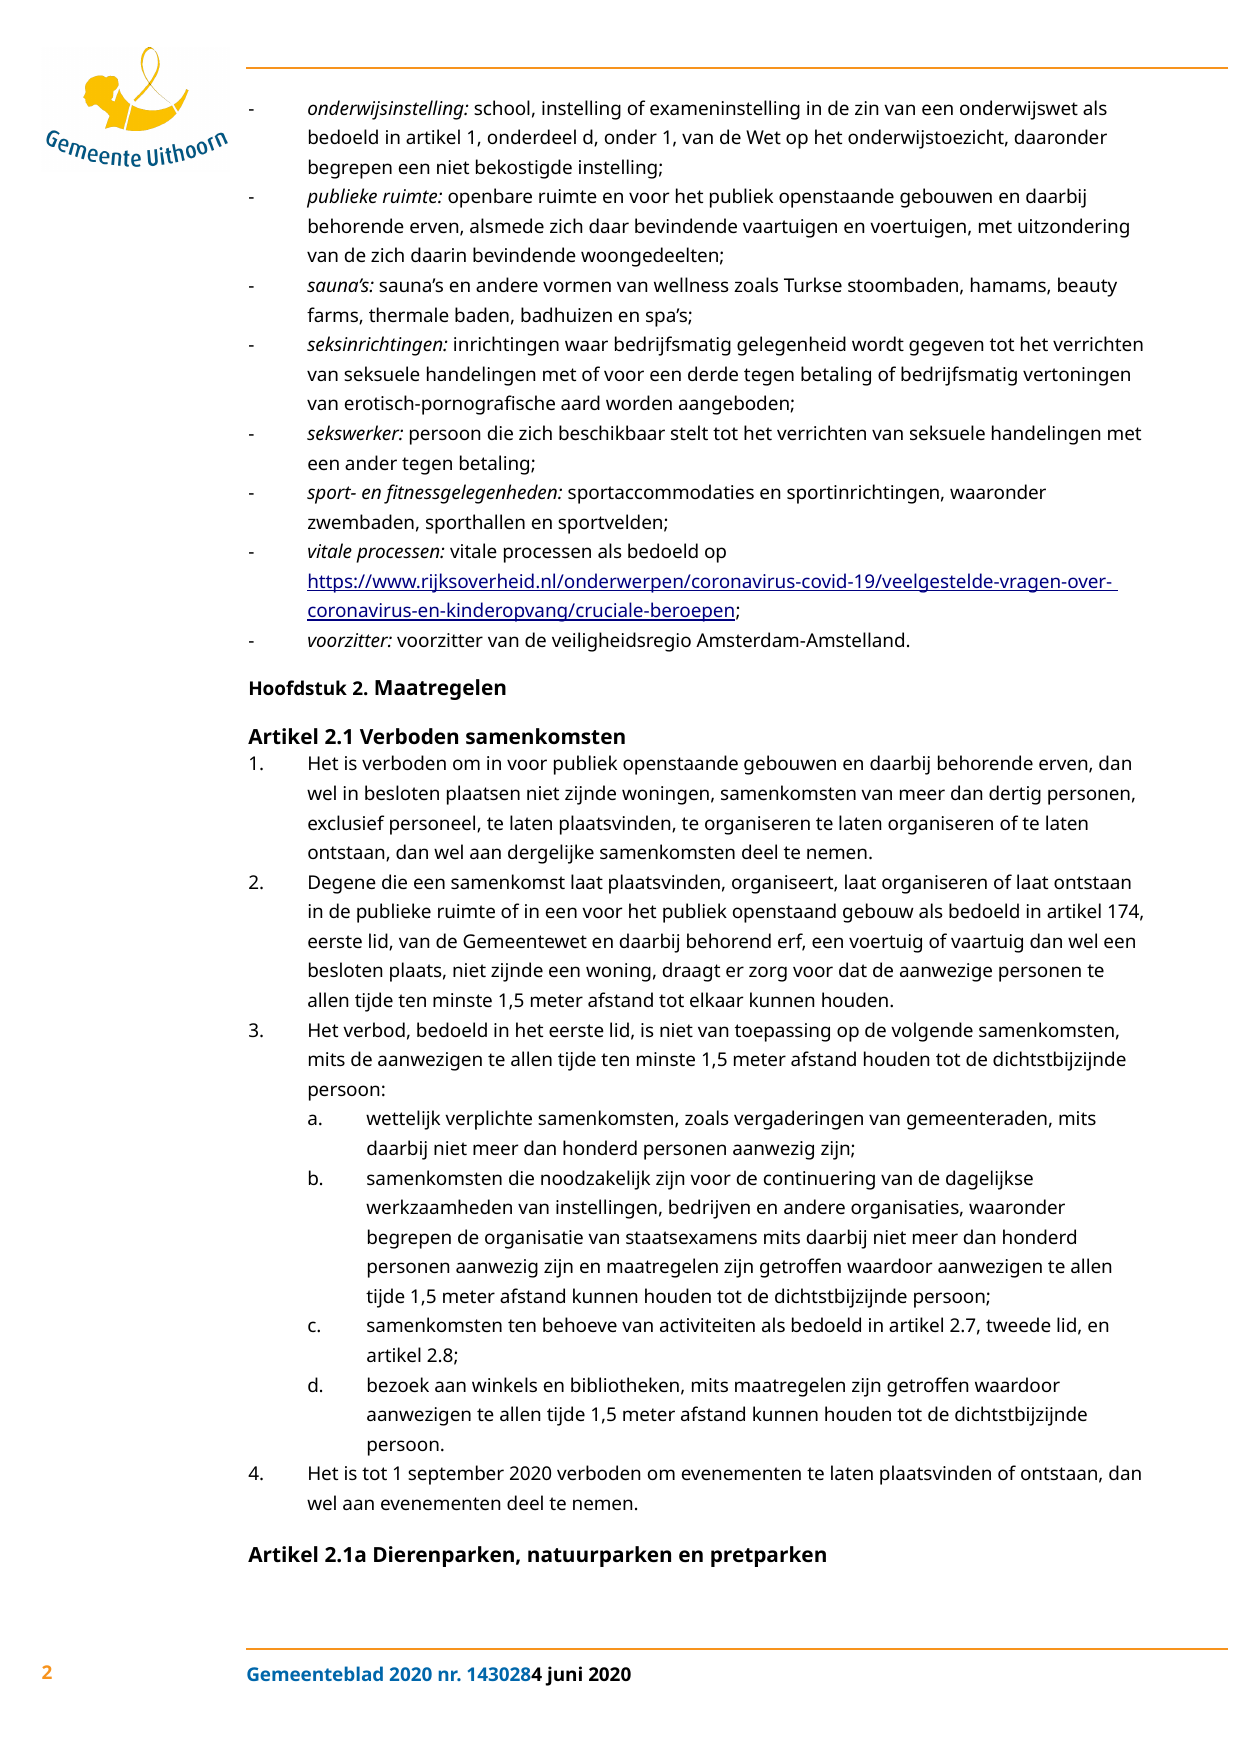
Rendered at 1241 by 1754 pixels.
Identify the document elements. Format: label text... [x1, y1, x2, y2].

list sport- en fitnessgelegenheden: sportaccommodaties en sportinrichtingen, waaronder zwembaden, sporthallen en sportvelden; [248, 479, 1152, 535]
list Het is verboden om in voor publiek openstaande gebouwen en daarbij behorende erven, dan wel in besloten plaatsen niet zijnde woningen, samenkomsten van meer dan dertig personen, exclusief personeel, te laten plaatsvinden, te organiseren te laten organiseren of te laten ontstaan, dan wel aan dergelijke samenkomsten deel te nemen. [248, 751, 1152, 865]
list seksinrichtingen: inrichtingen waar bedrijfsmatig gelegenheid wordt gegeven tot het verrichten van seksuele handelingen met of voor een derde tegen betaling of bedrijfsmatig vertoningen van erotisch-pornografische aard worden aangeboden; [248, 331, 1152, 416]
list Het verbod, bedoeld in het eerste lid, is niet van toepassing op de volgende samenkomsten, mits de aanwezigen te allen tijde ten minste 1,5 meter afstand houden tot de dichtstbijzijnde persoon: [248, 1017, 1152, 1102]
list wettelijk verplichte samenkomsten, zoals vergaderingen van gemeenteraden, mits daarbij niet meer dan honderd personen aanwezig zijn; [307, 1106, 1152, 1161]
list Degene die een samenkomst laat plaatsvinden, organiseert, laat organiseren of laat ontstaan in de publieke ruimte of in een voor het publiek openstaand gebouw als bedoeld in artikel 174, eerste lid, van de Gemeentewet en daarbij behorend erf, een voertuig of vaartuig dan wel een besloten plaats, niet zijnde een woning, draagt er zorg voor dat de aanwezige personen te allen tijde ten minste 1,5 meter afstand tot elkaar kunnen houden. [248, 869, 1152, 1013]
list sauna’s: sauna’s en andere vormen van wellness zoals Turkse stoombaden, hamams, beauty farms, thermale baden, badhuizen en spa’s; [248, 272, 1152, 328]
text Artikel 2.1 Verboden samenkomsten [248, 722, 1152, 751]
list vitale processen: vitale processen als bedoeld op https://www.rijksoverheid.nl/onderwerpen/coronavirus-covid-19/veelgestelde-vragen-over- coronavirus-en-kinderopvang/cruciale-beroepen; [248, 538, 1152, 623]
list sekswerker: persoon die zich beschikbaar stelt tot het verrichten van seksuele handelingen met een ander tegen betaling; [248, 420, 1152, 476]
list samenkomsten ten behoeve van activiteiten als bedoeld in artikel 2.7, tweede lid, en artikel 2.8; [307, 1313, 1152, 1368]
list publieke ruimte: openbare ruimte en voor het publiek openstaande gebouwen en daarbij behorende erven, alsmede zich daar bevindende vaartuigen en voertuigen, met uitzondering van de zich daarin bevindende woongedeelten; [248, 183, 1152, 268]
list voorzitter: voorzitter van de veiligheidsregio Amsterdam-Amstelland. [248, 627, 1152, 653]
text Hoofdstuk 2. Maatregelen [248, 673, 1152, 701]
picture [41, 47, 231, 172]
text Artikel 2.1a Dierenparken, natuurparken en pretparken [248, 1541, 1152, 1569]
list bezoek aan winkels en bibliotheken, mits maatregelen zijn getroffen waardoor aanwezigen te allen tijde 1,5 meter afstand kunnen houden tot de dichtstbijzijnde persoon. [307, 1372, 1152, 1457]
list Het is tot 1 september 2020 verboden om evenementen te laten plaatsvinden of ontstaan, dan wel aan evenementen deel te nemen. [248, 1461, 1152, 1516]
list samenkomsten die noodzakelijk zijn voor de continuering van de dagelijkse werkzaamheden van instellingen, bedrijven en andere organisaties, waaronder begrepen de organisatie van staatsexamens mits daarbij niet meer dan honderd personen aanwezig zijn en maatregelen zijn getroffen waardoor aanwezigen te allen tijde 1,5 meter afstand kunnen houden tot de dichtstbijzijnde persoon; [307, 1165, 1152, 1309]
list onderwijsinstelling: school, instelling of exameninstelling in de zin van een onderwijswet als bedoeld in artikel 1, onderdeel d, onder 1, van de Wet op het onderwijstoezicht, daaronder begrepen een niet bekostigde instelling; [248, 95, 1152, 180]
